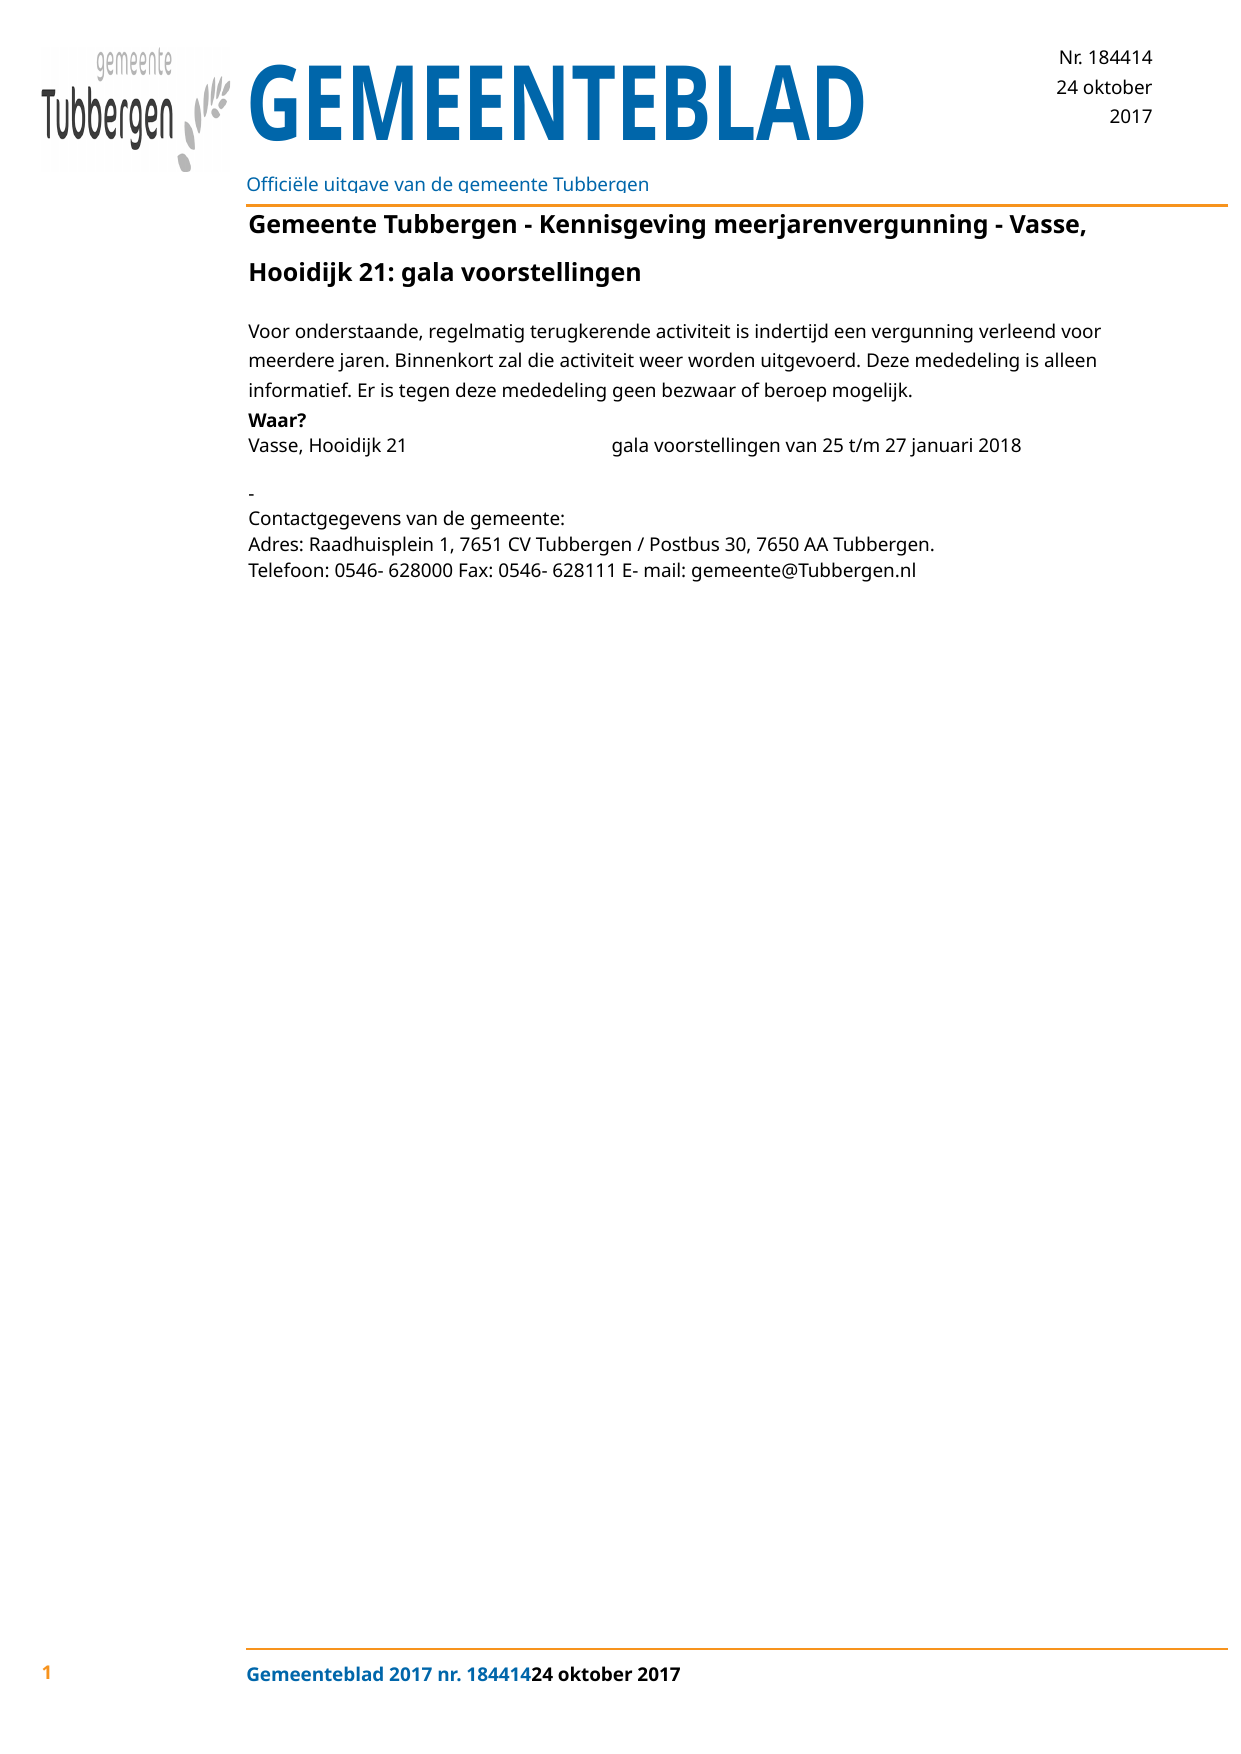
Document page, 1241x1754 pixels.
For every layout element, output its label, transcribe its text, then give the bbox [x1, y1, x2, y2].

table_cell Vasse, Hooidijk 21 [248, 433, 611, 458]
picture [41, 47, 231, 172]
text Telefoon: 0546- 628000 Fax: 0546- 628111 E- mail: gemeente@Tubbergen.nl [248, 557, 1152, 583]
text Gemeente Tubbergen - Kennisgeving meerjarenvergunning - Vasse, Hooidijk 21: gala voorstellingen [248, 207, 1152, 288]
text Adres: Raadhuisplein 1, 7651 CV Tubbergen / Postbus 30, 7650 AA Tubbergen. [248, 531, 1152, 557]
table_header Waar? [248, 407, 611, 432]
table_cell gala voorstellingen van 25 t/m 27 januari 2018 [611, 433, 1152, 458]
text Contactgegevens van de gemeente: [248, 505, 1152, 531]
text - [248, 480, 1152, 505]
text Voor onderstaande, regelmatig terugkerende activiteit is indertijd een vergunning verleend voor meerdere jaren. Binnenkort zal die activiteit weer worden uitgevoerd. Deze mededeling is alleen informatief. Er is tegen deze mededeling geen bezwaar of beroep mogelijk. [248, 318, 1152, 403]
table_header [611, 407, 1152, 432]
